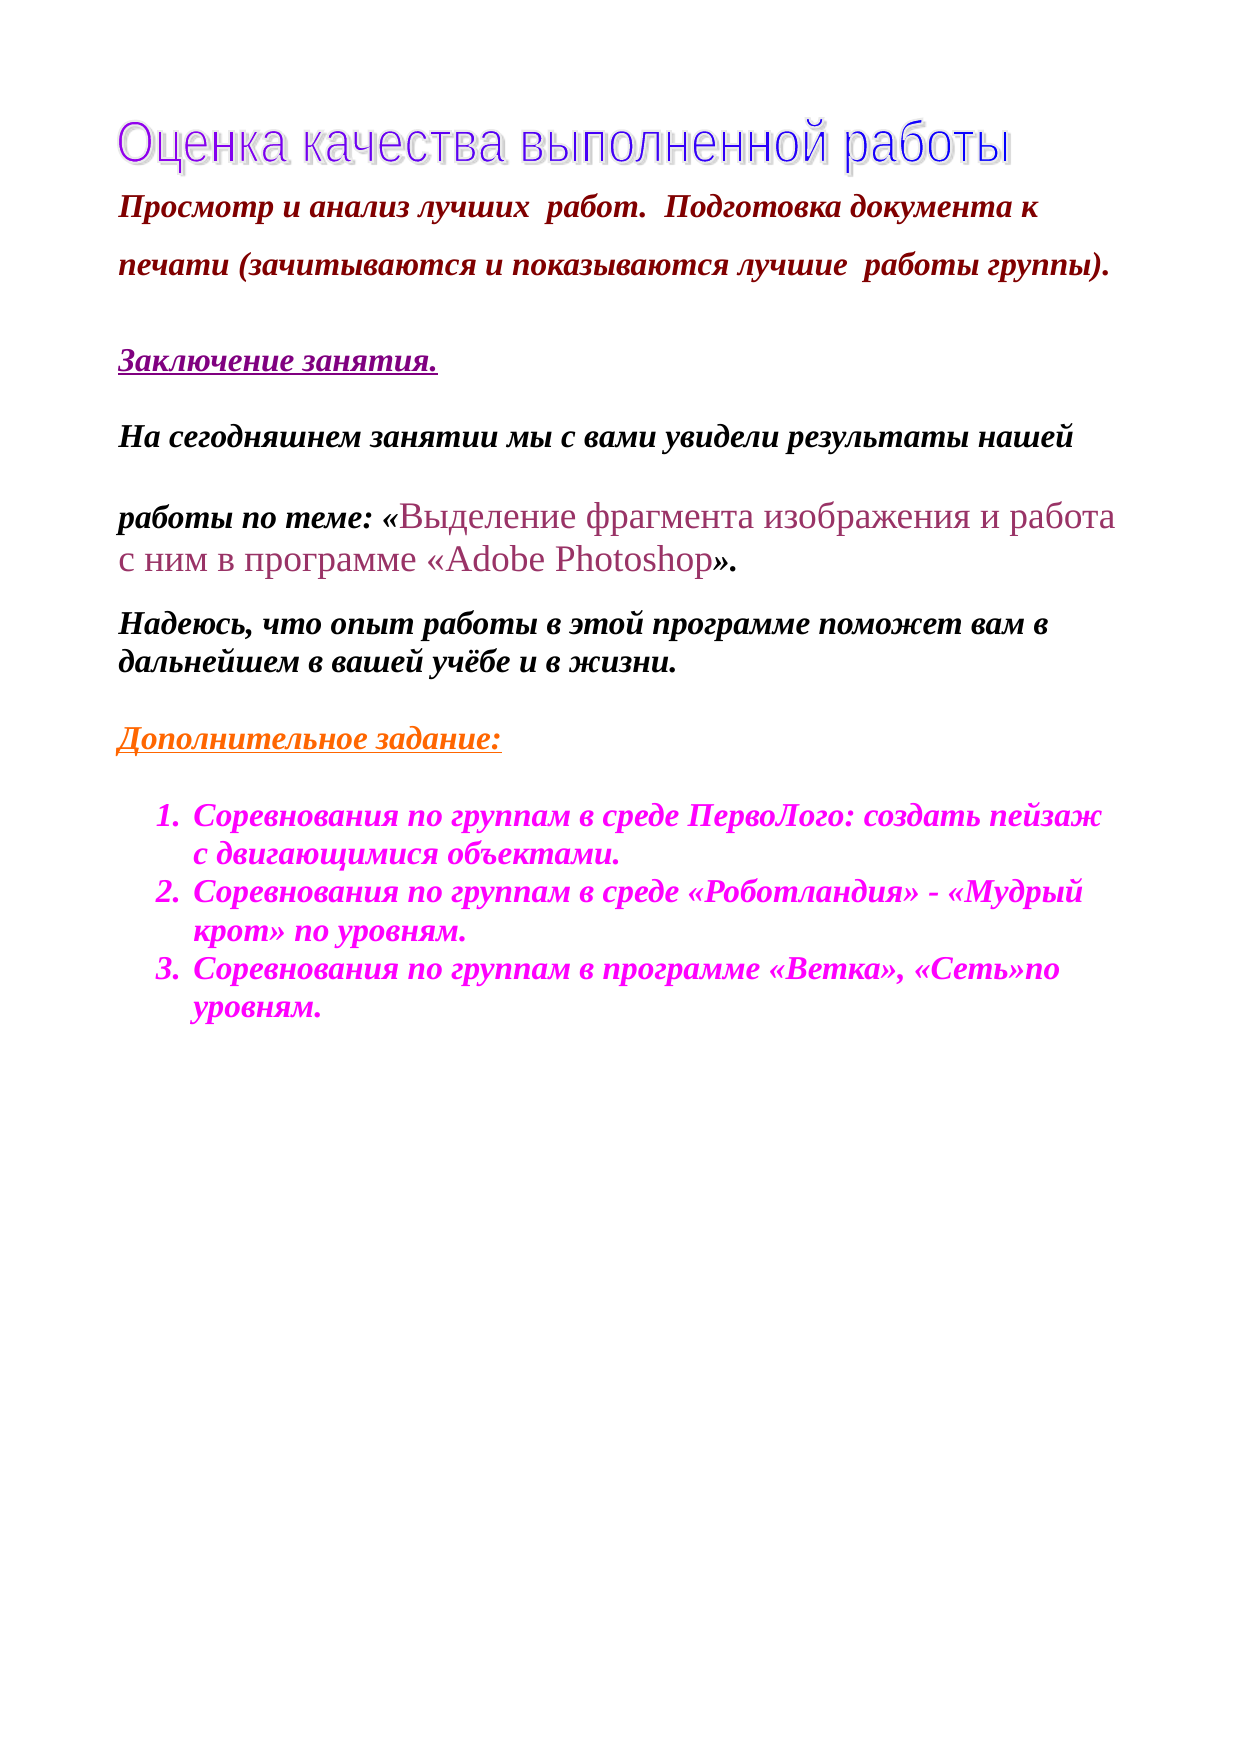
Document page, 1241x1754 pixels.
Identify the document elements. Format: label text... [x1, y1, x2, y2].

text [855, 118, 1122, 174]
text Просмотр и анализ лучших работ. Подготовка документа к печати (зачитываются и показываются лучшие работы группы). [118, 186, 1122, 282]
text Надеюсь, что опыт работы в этой программе поможет вам в дальнейшем в вашей учёбе и в жизни. [118, 603, 1122, 680]
list Соревнования по группам в среде «Роботландия» - «Мудрый крот» по уровням. [156, 872, 1122, 948]
list Соревнования по группам в среде ПервоЛого: создать пейзаж с двигающимися объектами. [156, 795, 1122, 872]
text Дополнительное задание: [118, 718, 1122, 757]
list Соревнования по группам в программе «Ветка», «Сеть»по уровням. [156, 948, 1122, 1025]
text [118, 118, 914, 174]
text работы по теме: «Выделение фрагмента изображения и работа с ним в программе «Adobe Photoshop». [118, 493, 1122, 579]
text На сегодняшнем занятии мы с вами увидели результаты нашей [118, 416, 1122, 455]
text Заключение занятия. [118, 340, 1122, 378]
